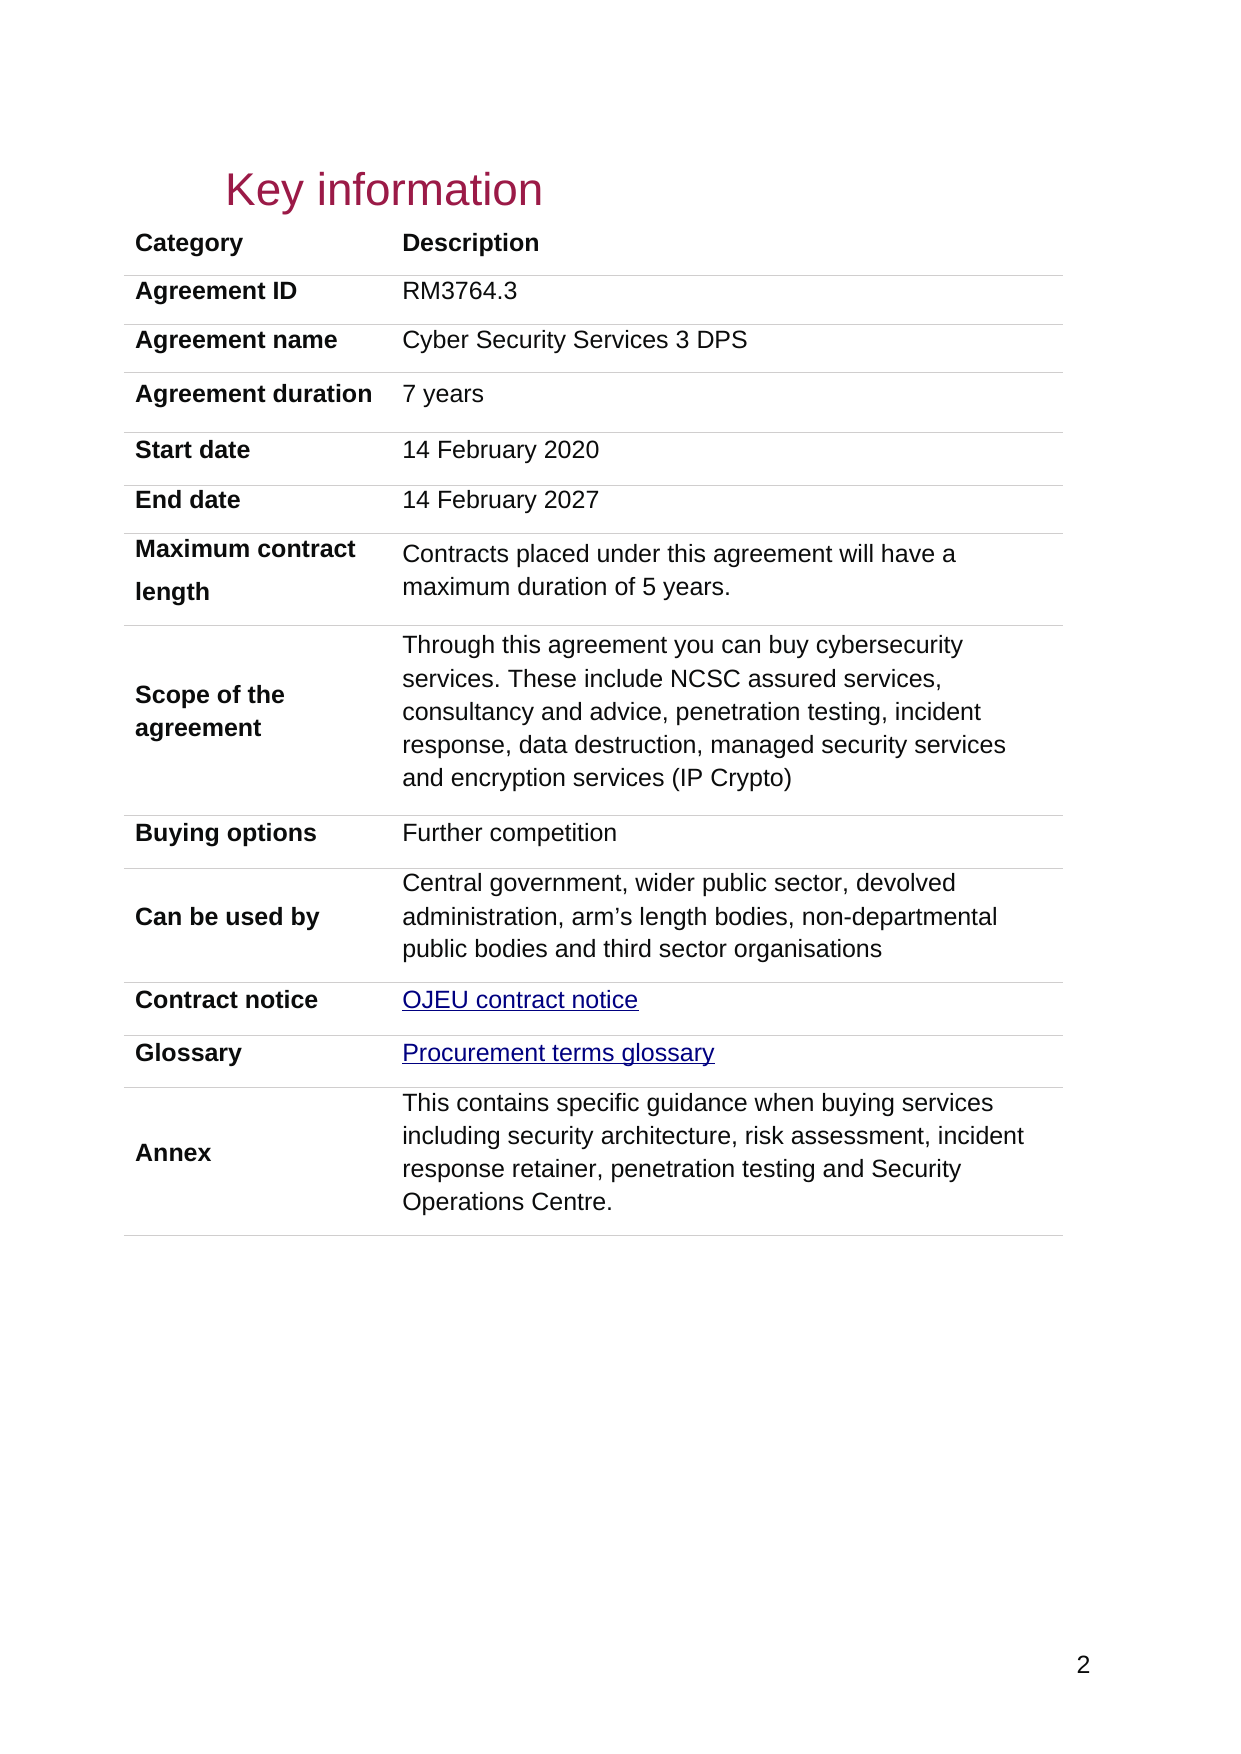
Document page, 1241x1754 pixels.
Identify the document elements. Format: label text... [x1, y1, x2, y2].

table_cell End date [124, 486, 391, 533]
table_cell Further competition [391, 816, 1063, 867]
table_cell 14 February 2027 [391, 486, 1063, 533]
table_cell Maximum contract length [124, 534, 391, 625]
table_cell Agreement name [124, 325, 391, 372]
table_cell Central government, wider public sector, devolved administration, arm’s length bodies, non-departmental public bodies and third sector organisations [391, 869, 1063, 982]
table_cell Start date [124, 433, 391, 484]
table_cell Procurement terms glossary [391, 1036, 1063, 1087]
table_cell RM3764.3 [391, 276, 1063, 324]
table_cell Scope of the agreement [124, 626, 391, 815]
table_cell Through this agreement you can buy cybersecurity services. These include NCSC assured services, consultancy and advice, penetration testing, incident response, data destruction, managed security services and encryption services (IP Crypto) [391, 626, 1063, 815]
table_cell Buying options [124, 816, 391, 867]
table_header Description [391, 228, 1063, 275]
table_cell OJEU contract notice [391, 983, 1063, 1034]
table_cell Contract notice [124, 983, 391, 1034]
table_cell Can be used by [124, 869, 391, 982]
table_cell Cyber Security Services 3 DPS [391, 325, 1063, 372]
table_cell This contains specific guidance when buying services including security architecture, risk assessment, incident response retainer, penetration testing and Security Operations Centre. [391, 1088, 1063, 1234]
table_cell Annex [124, 1088, 391, 1234]
table_cell Contracts placed under this agreement will have a maximum duration of 5 years. [391, 534, 1063, 625]
table_header Category [124, 228, 391, 275]
table_cell 7 years [391, 373, 1063, 432]
table_cell Agreement ID [124, 276, 391, 324]
table_cell Agreement duration [124, 373, 391, 432]
table_cell Glossary [124, 1036, 391, 1087]
table_cell 14 February 2020 [391, 433, 1063, 484]
subtitle Key information [150, 162, 1090, 215]
